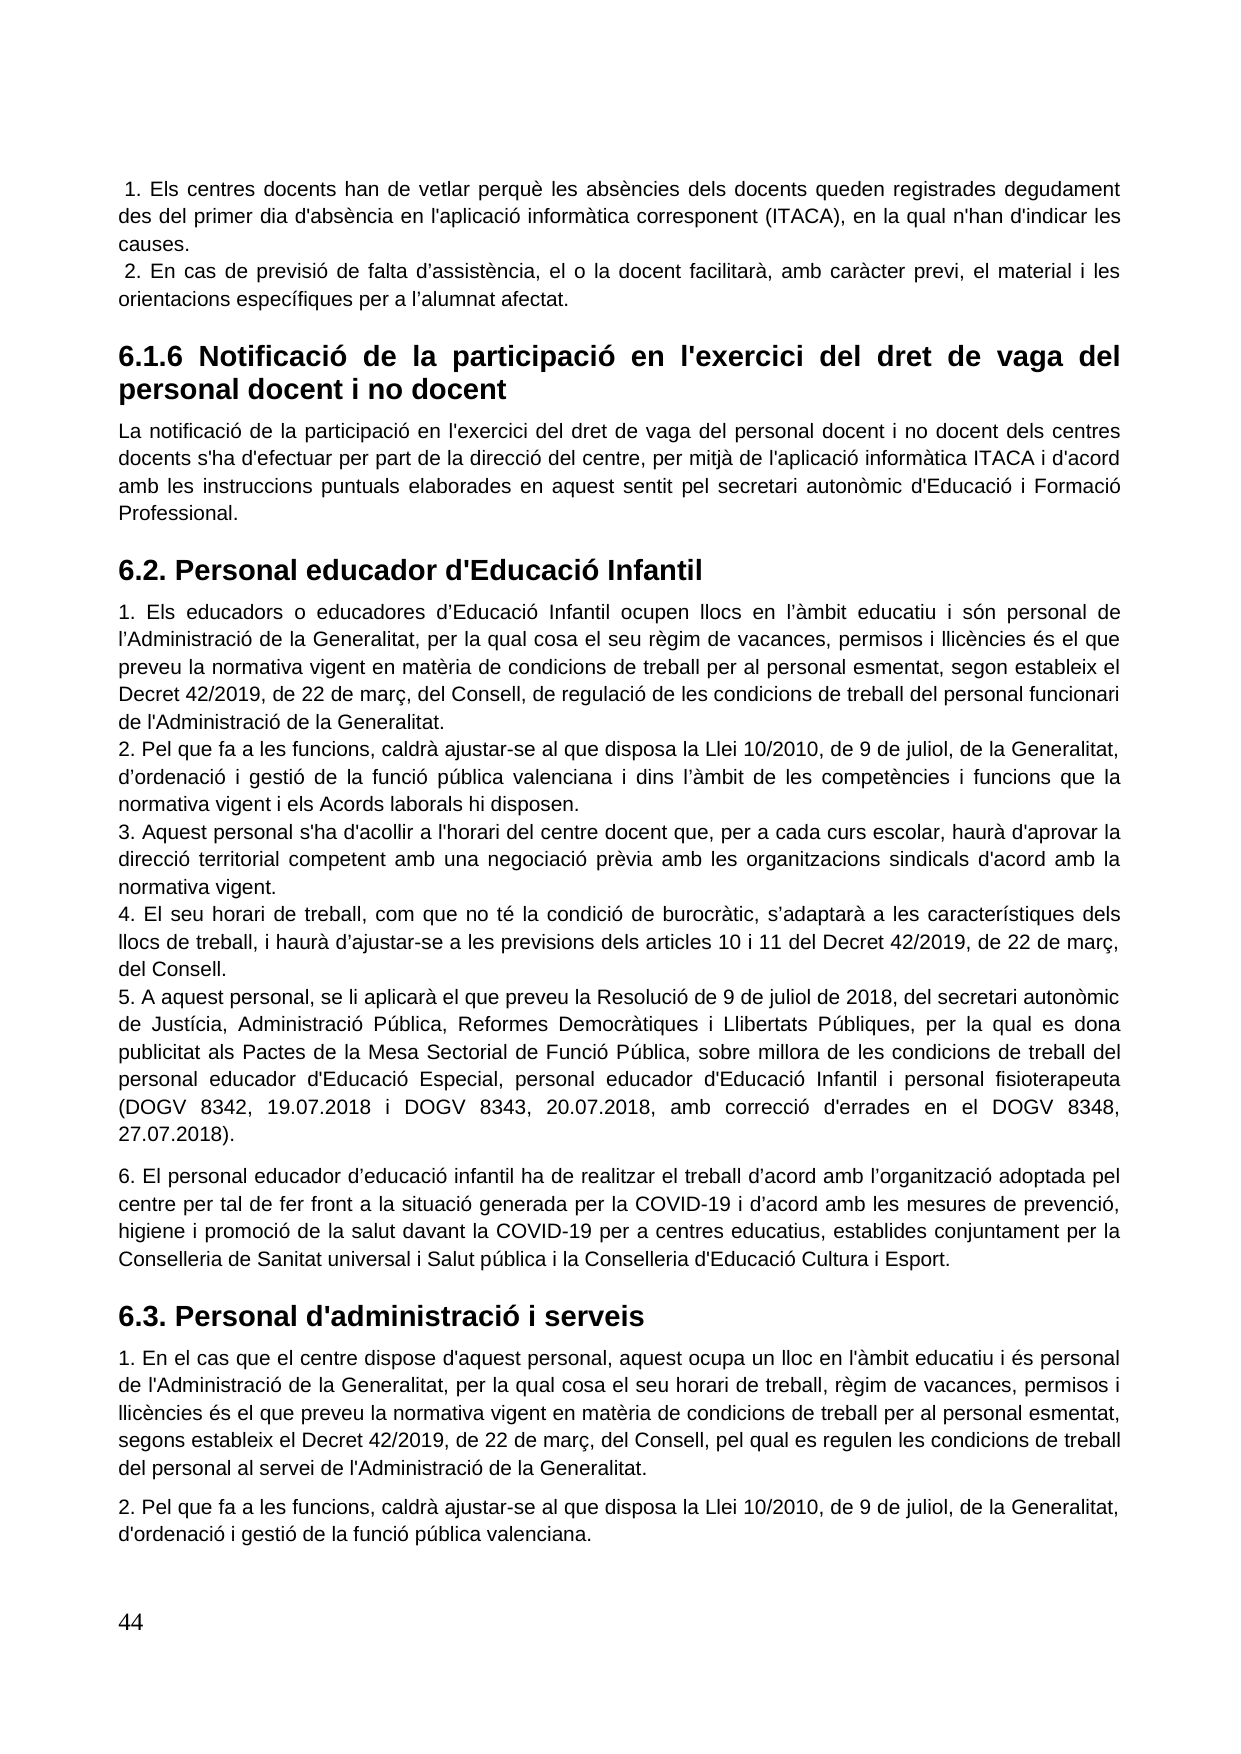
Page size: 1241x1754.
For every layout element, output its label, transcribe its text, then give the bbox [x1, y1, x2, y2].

text 1. Els educadors o educadores d’Educació Infantil ocupen llocs en l’àmbit educatiu i són personal de l’Administració de la Generalitat, per la qual cosa el seu règim de vacances, permisos i llicències és el que preveu la normativa vigent en matèria de condicions de treball per al personal esmentat, segon estableix el Decret 42/2019, de 22 de març, del Consell, de regulació de les condicions de treball del personal funcionari de l'Administració de la Generalitat. [118, 599, 1122, 733]
text 3. Aquest personal s'ha d'acollir a l'horari del centre docent que, per a cada curs escolar, haurà d'aprovar la direcció territorial competent amb una negociació prèvia amb les organitzacions sindicals d'acord amb la normativa vigent. [118, 819, 1122, 898]
text La notificació de la participació en l'exercici del dret de vaga del personal docent i no docent dels centres docents s'ha d'efectuar per part de la direcció del centre, per mitjà de l'aplicació informàtica ITACA i d'acord amb les instruccions puntuals elaborades en aquest sentit pel secretari autonòmic d'Educació i Formació Professional. [118, 418, 1122, 525]
text 1. Els centres docents han de vetlar perquè les absències dels docents queden registrades degudament des del primer dia d'absència en l'aplicació informàtica corresponent (ITACA), en la qual n'han d'indicar les causes. [118, 176, 1122, 255]
text 1. En el cas que el centre dispose d'aquest personal, aquest ocupa un lloc en l'àmbit educatiu i és personal de l'Administració de la Generalitat, per la qual cosa el seu horari de treball, règim de vacances, permisos i llicències és el que preveu la normativa vigent en matèria de condicions de treball per al personal esmentat, segons estableix el Decret 42/2019, de 22 de març, del Consell, pel qual es regulen les condicions de treball del personal al servei de l'Administració de la Generalitat. [118, 1345, 1122, 1479]
text 5. A aquest personal, se li aplicarà el que preveu la Resolució de 9 de juliol de 2018, del secretari autonòmic de Justícia, Administració Pública, Reformes Democràtiques i Llibertats Públiques, per la qual es dona publicitat als Pactes de la Mesa Sectorial de Funció Pública, sobre millora de les condicions de treball del personal educador d'Educació Especial, personal educador d'Educació Infantil i personal fisioterapeuta (DOGV 8342, 19.07.2018 i DOGV 8343, 20.07.2018, amb correcció d'errades en el DOGV 8348, 27.07.2018). [118, 984, 1122, 1146]
text 4. El seu horari de treball, com que no té la condició de burocràtic, s’adaptarà a les característiques dels llocs de treball, i haurà d’ajustar-se a les previsions dels articles 10 i 11 del Decret 42/2019, de 22 de març, del Consell. [118, 902, 1122, 981]
text 6. El personal educador d’educació infantil ha de realitzar el treball d’acord amb l’organització adoptada pel centre per tal de fer front a la situació generada per la COVID-19 i d’acord amb les mesures de prevenció, higiene i promoció de la salut davant la COVID-19 per a centres educatius, establides conjuntament per la Conselleria de Sanitat universal i Salut pública i la Conselleria d'Educació Cultura i Esport. [83, 1164, 1122, 1271]
text 2. Pel que fa a les funcions, caldrà ajustar-se al que disposa la Llei 10/2010, de 9 de juliol, de la Generalitat, d'ordenació i gestió de la funció pública valenciana. [118, 1494, 1122, 1546]
text 2. En cas de previsió de falta d’assistència, el o la docent facilitarà, amb caràcter previ, el material i les orientacions específiques per a l’alumnat afectat. [118, 259, 1122, 310]
subtitle 6.2. Personal educador d'Educació Infantil [118, 553, 1122, 587]
subtitle 6.3. Personal d'administració i serveis [118, 1299, 1122, 1333]
text 2. Pel que fa a les funcions, caldrà ajustar-se al que disposa la Llei 10/2010, de 9 de juliol, de la Generalitat, d’ordenació i gestió de la funció pública valenciana i dins l’àmbit de les competències i funcions que la normativa vigent i els Acords laborals hi disposen. [118, 737, 1122, 816]
subtitle 6.1.6 Notificació de la participació en l'exercici del dret de vaga del personal docent i no docent [118, 339, 1122, 406]
